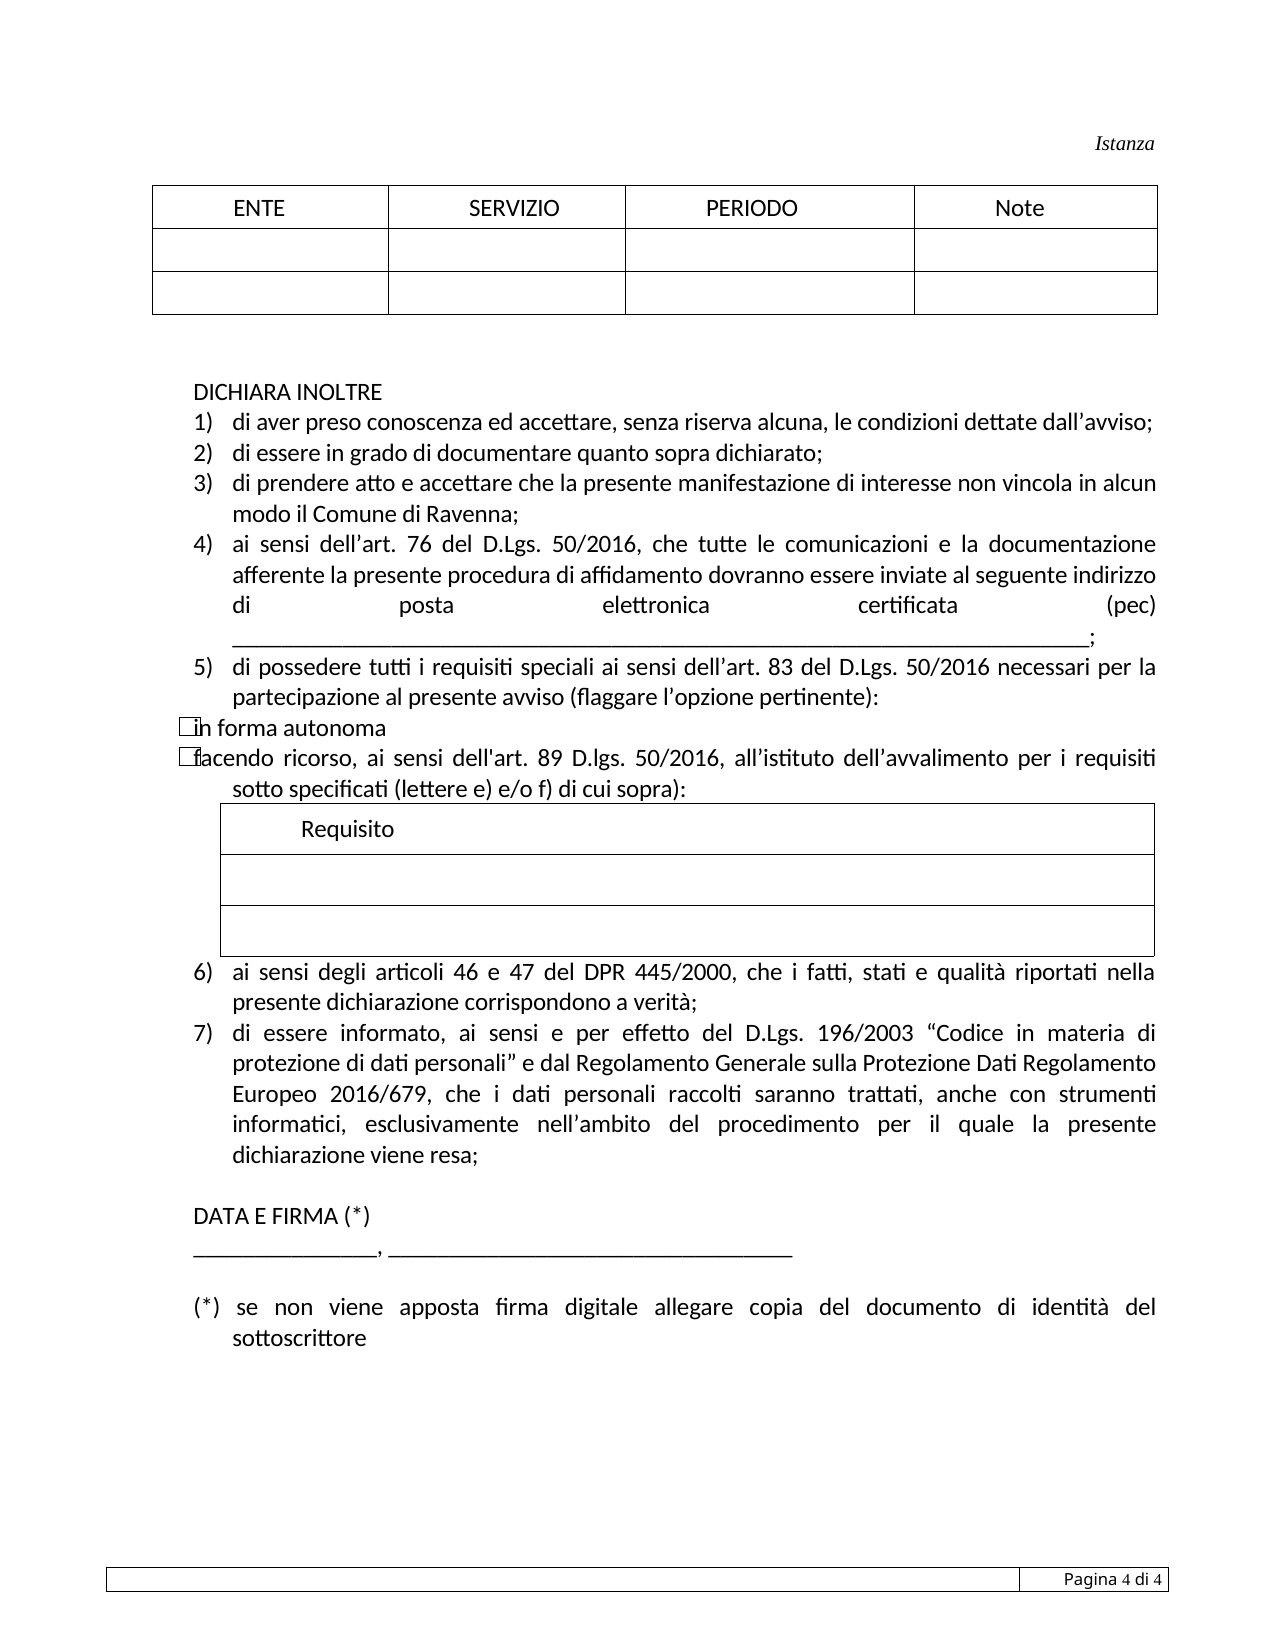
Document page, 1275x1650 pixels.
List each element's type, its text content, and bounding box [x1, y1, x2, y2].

subtitle (*) se non viene apposta firma digitale allegare copia del documento di identità del sottoscrittore [193, 1291, 1157, 1352]
table_header ENTE [153, 186, 388, 228]
table_cell [153, 272, 388, 314]
table_cell [915, 229, 1157, 271]
subtitle 7) di essere informato, ai sensi e per effetto del D.Lgs. 196/2003 “Codice in materia di protezione di dati personali” e dal Regolamento Generale sulla Protezione Dati Regolamento Europeo 2016/679, che i dati personali raccolti saranno trattati, anche con strumenti informatici, esclusivamente nell’ambito del procedimento per il quale la presente dichiarazione viene resa; [193, 1017, 1157, 1169]
subtitle _______________, _________________________________ [193, 1230, 1157, 1261]
table_cell [153, 229, 388, 271]
table_cell [626, 229, 914, 271]
table_cell [389, 229, 625, 271]
table_header Note [915, 186, 1157, 228]
subtitle DICHIARA INOLTRE [193, 376, 1157, 407]
subtitle 2) di essere in grado di documentare quanto sopra dichiarato; [193, 437, 1157, 468]
table_header SERVIZIO [389, 186, 625, 228]
table_cell [221, 906, 1154, 956]
table_header Requisito [221, 804, 1154, 854]
subtitle 6) ai sensi degli articoli 46 e 47 del DPR 445/2000, che i fatti, stati e qualità riportati nella presente dichiarazione corrispondono a verità; [193, 956, 1157, 1017]
subtitle 4) ai sensi dell’art. 76 del D.Lgs. 50/2016, che tutte le comunicazioni e la documentazione afferente la presente procedura di affidamento dovranno essere inviate al seguente indirizzo di posta elettronica certificata (pec) ______________________________________________________________________; [193, 529, 1157, 651]
table_cell [389, 272, 625, 314]
table_header PERIODO [626, 186, 914, 228]
subtitle 3) di prendere atto e accettare che la presente manifestazione di interesse non vincola in alcun modo il Comune di Ravenna; [193, 468, 1157, 529]
subtitle in forma autonoma [193, 712, 1157, 742]
subtitle 1) di aver preso conoscenza ed accettare, senza riserva alcuna, le condizioni dettate dall’avviso; [193, 407, 1157, 437]
table_cell [915, 272, 1157, 314]
subtitle facendo ricorso, ai sensi dell'art. 89 D.lgs. 50/2016, all’istituto dell’avvalimento per i requisiti sotto specificati (lettere e) e/o f) di cui sopra): [193, 742, 1157, 803]
subtitle 5) di possedere tutti i requisiti speciali ai sensi dell’art. 83 del D.Lgs. 50/2016 necessari per la partecipazione al presente avviso (flaggare l’opzione pertinente): [193, 651, 1157, 712]
table_cell [626, 272, 914, 314]
subtitle DATA E FIRMA (*) [193, 1200, 1157, 1230]
table_cell [221, 855, 1154, 905]
